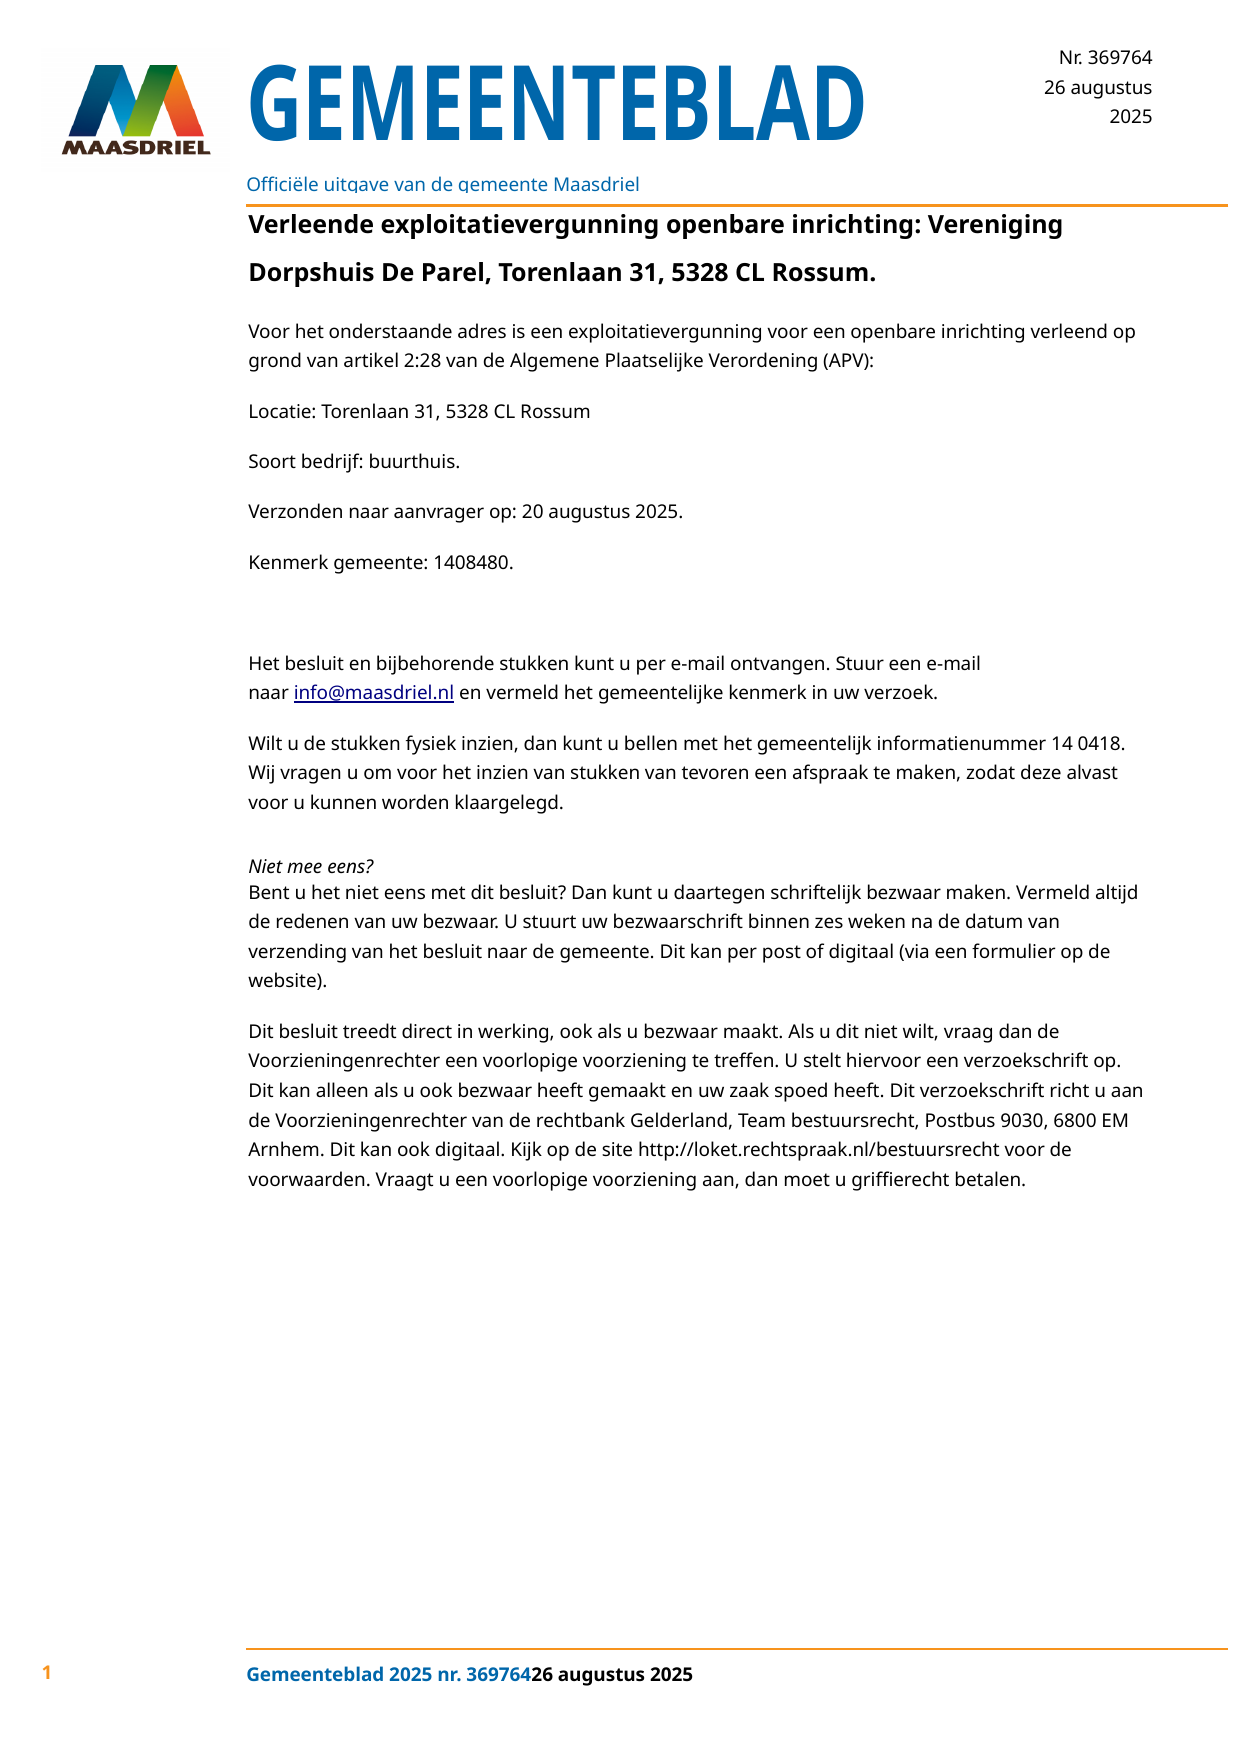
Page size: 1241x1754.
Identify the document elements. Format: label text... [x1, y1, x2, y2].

picture [41, 47, 231, 172]
text Verleende exploitatievergunning openbare inrichting: Vereniging Dorpshuis De Parel, Torenlaan 31, 5328 CL Rossum. [248, 207, 1152, 288]
text Voor het onderstaande adres is een exploitatievergunning voor een openbare inrichting verleend op grond van artikel 2:28 van de Algemene Plaatselijke Verordening (APV): [248, 318, 1152, 373]
text Dit besluit treedt direct in werking, ook als u bezwaar maakt. Als u dit niet wilt, vraag dan de Voorzieningenrechter een voorlopige voorziening te treffen. U stelt hiervoor een verzoekschrift op. Dit kan alleen als u ook bezwaar heeft gemaakt en uw zaak spoed heeft. Dit verzoekschrift richt u aan de Voorzieningenrechter van de rechtbank Gelderland, Team bestuursrecht, Postbus 9030, 6800 EM Arnhem. Dit kan ook digitaal. Kijk op de site http://loket.rechtspraak.nl/bestuursrecht voor de voorwaarden. Vraagt u een voorlopige voorziening aan, dan moet u griffierecht betalen. [248, 1018, 1152, 1192]
text Locatie: Torenlaan 31, 5328 CL Rossum [248, 398, 1152, 424]
text Niet mee eens? [248, 853, 1152, 879]
text Verzonden naar aanvrager op: 20 augustus 2025. [248, 499, 1152, 524]
text Bent u het niet eens met dit besluit? Dan kunt u daartegen schriftelijk bezwaar maken. Vermeld altijd de redenen van uw bezwaar. U stuurt uw bezwaarschrift binnen zes weken na de datum van verzending van het besluit naar de gemeente. Dit kan per post of digitaal (via een formulier op de website). [248, 879, 1152, 993]
text Wilt u de stukken fysiek inzien, dan kunt u bellen met het gemeentelijk informatienummer 14 0418. Wij vragen u om voor het inzien van stukken van tevoren een afspraak te maken, zodat deze alvast voor u kunnen worden klaargelegd. [248, 730, 1152, 815]
text Het besluit en bijbehorende stukken kunt u per e-mail ontvangen. Stuur een e-mail naar info@maasdriel.nl en vermeld het gemeentelijke kenmerk in uw verzoek. [248, 650, 1152, 705]
text Kenmerk gemeente: 1408480. [248, 549, 1152, 575]
text Soort bedrijf: buurthuis. [248, 448, 1152, 474]
